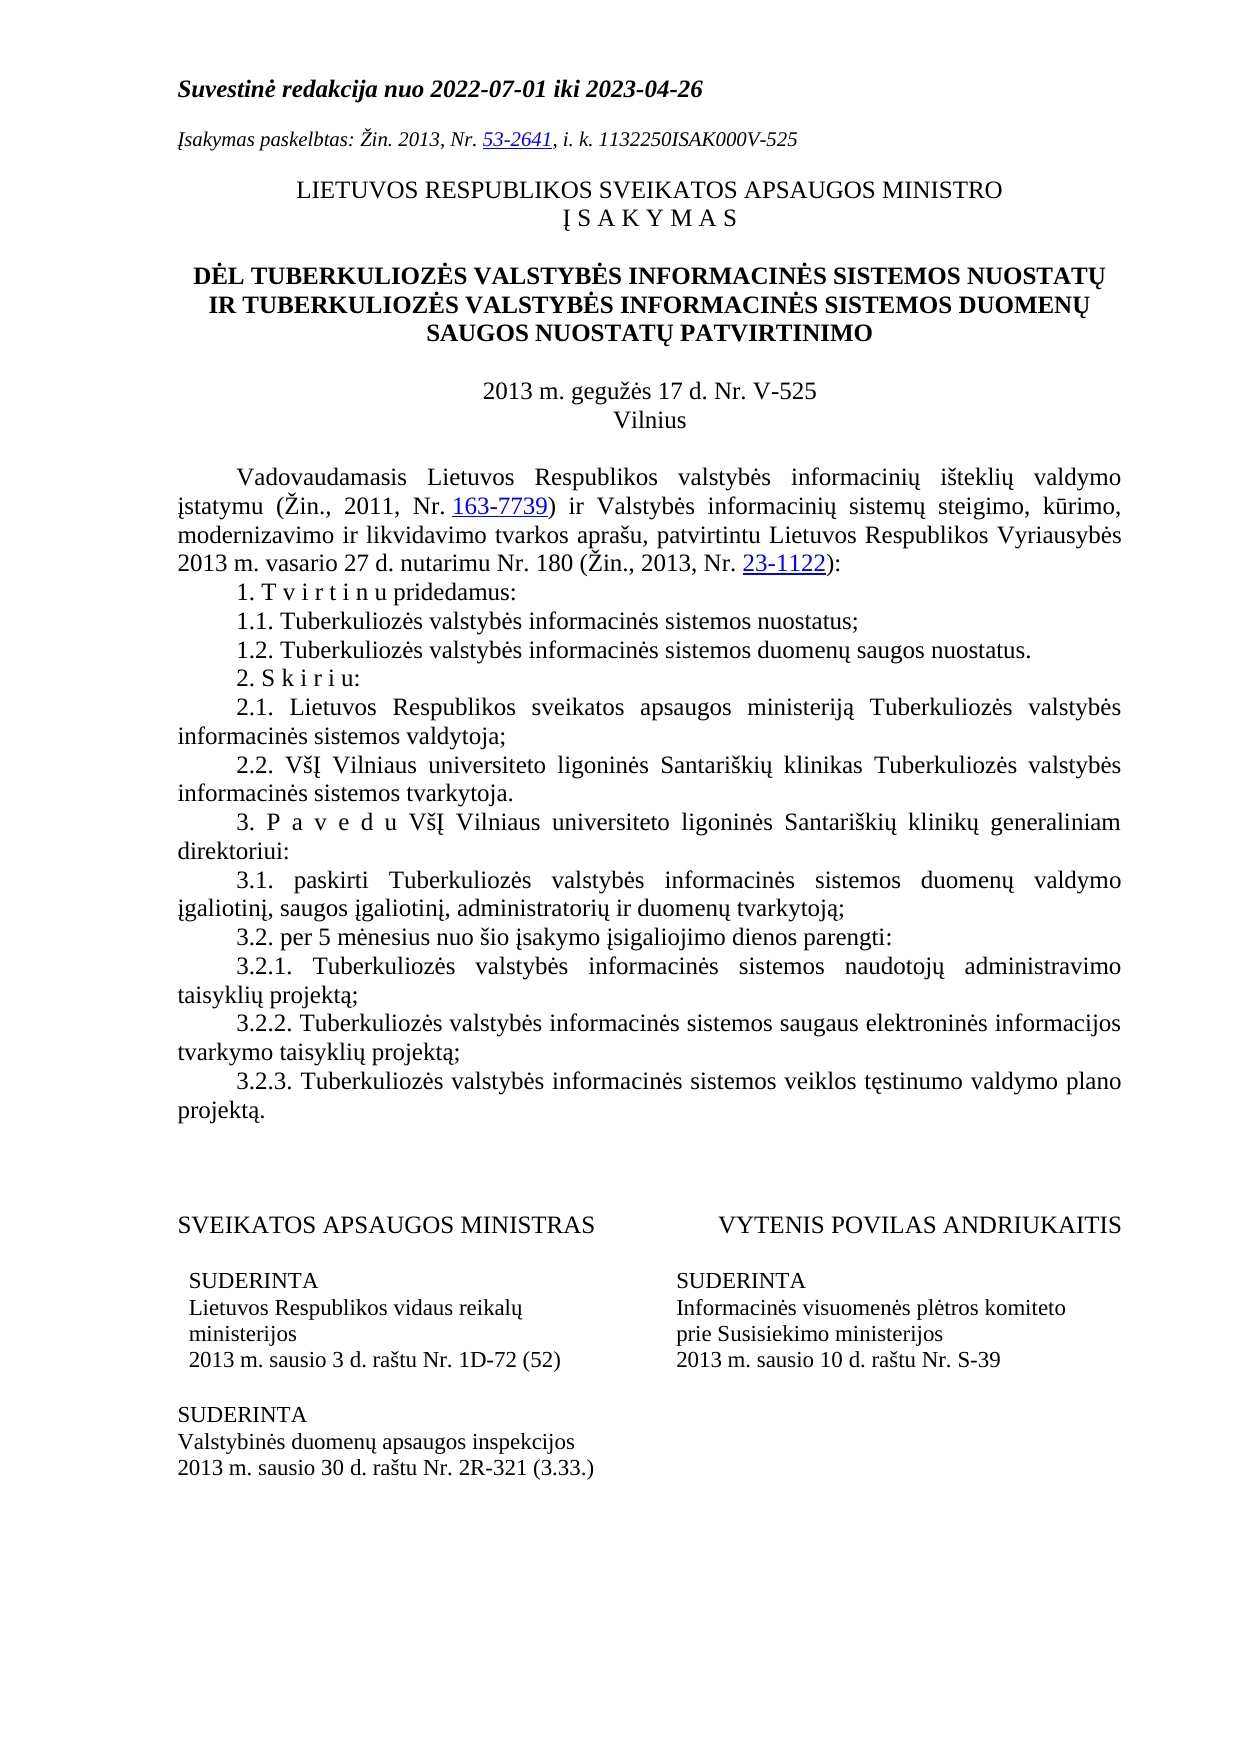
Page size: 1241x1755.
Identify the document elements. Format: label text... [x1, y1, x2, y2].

table_header [593, 1267, 665, 1294]
table_cell Informacinės visuomenės plėtros komiteto [665, 1294, 1122, 1320]
text LIETUVOS RESPUBLIKOS SVEIKATOS APSAUGOS MINISTRO [177, 175, 1122, 203]
text 2013 m. sausio 30 d. raštu Nr. 2R-321 (3.33.) [177, 1454, 1122, 1481]
text Valstybinės duomenų apsaugos inspekcijos [177, 1428, 1122, 1454]
text DĖL TUBERKULIOZĖS VALSTYBĖS INFORMACINĖS SISTEMOS NUOSTATŲ IR TUBERKULIOZĖS VALSTYBĖS INFORMACINĖS SISTEMOS DUOMENŲ SAUGOS NUOSTATŲ PATVIRTINIMO [177, 261, 1122, 347]
text Į S A K Y M A S [177, 203, 1122, 232]
text 2013 m. gegužės 17 d. Nr. V-525 [177, 376, 1122, 405]
table_cell 2013 m. sausio 10 d. raštu Nr. S-39 [665, 1346, 1122, 1373]
text Suvestinė redakcija nuo 2022-07-01 iki 2023-04-26 [177, 74, 1122, 103]
text 1.2. Tuberkuliozės valstybės informacinės sistemos duomenų saugos nuostatus. [177, 635, 1122, 663]
text Įsakymas paskelbtas: Žin. 2013, Nr. 53-2641, i. k. 1132250ISAK000V-525 [177, 127, 1122, 151]
table_cell [593, 1346, 665, 1373]
text 3.1. paskirti Tuberkuliozės valstybės informacinės sistemos duomenų valdymo įgaliotinį, saugos įgaliotinį, administratorių ir duomenų tvarkytoją; [177, 865, 1122, 922]
text 2. S k i r i u: [177, 663, 1122, 692]
text 1. T v i r t i n u pridedamus: [177, 577, 1122, 606]
text Vilnius [177, 405, 1122, 433]
text 3.2.1. Tuberkuliozės valstybės informacinės sistemos naudotojų administravimo taisyklių projektą; [177, 951, 1122, 1008]
text Vadovaudamasis Lietuvos Respublikos valstybės informacinių išteklių valdymo įstatymu (Žin., 2011, Nr. 163-7739) ir Valstybės informacinių sistemų steigimo, kūrimo, modernizavimo ir likvidavimo tvarkos aprašu, patvirtintu Lietuvos Respublikos Vyriausybės 2013 m. vasario 27 d. nutarimu Nr. 180 (Žin., 2013, Nr. 23-1122): [177, 462, 1122, 577]
text 3.2.2. Tuberkuliozės valstybės informacinės sistemos saugaus elektroninės informacijos tvarkymo taisyklių projektą; [177, 1008, 1122, 1066]
table_cell 2013 m. sausio 3 d. raštu Nr. 1D-72 (52) [177, 1346, 593, 1373]
table_header SUDERINTA [665, 1267, 1122, 1294]
table_cell [593, 1294, 665, 1320]
text 3. P a v e d u VšĮ Vilniaus universiteto ligoninės Santariškių klinikų generaliniam direktoriui: [177, 807, 1122, 865]
table_cell ministerijos [177, 1320, 593, 1346]
table_cell Lietuvos Respublikos vidaus reikalų [177, 1294, 593, 1320]
text SVEIKATOS APSAUGOS MINISTRAS VYTENIS POVILAS ANDRIUKAITIS [177, 1210, 1122, 1238]
table_header SUDERINTA [177, 1267, 593, 1294]
text 3.2.3. Tuberkuliozės valstybės informacinės sistemos veiklos tęstinumo valdymo plano projektą. [177, 1066, 1122, 1123]
table_cell [593, 1320, 665, 1346]
text 2.1. Lietuvos Respublikos sveikatos apsaugos ministeriją Tuberkuliozės valstybės informacinės sistemos valdytoja; [177, 692, 1122, 750]
text SUDERINTA [177, 1401, 1122, 1428]
text 3.2. per 5 mėnesius nuo šio įsakymo įsigaliojimo dienos parengti: [177, 922, 1122, 951]
text 2.2. VšĮ Vilniaus universiteto ligoninės Santariškių klinikas Tuberkuliozės valstybės informacinės sistemos tvarkytoja. [177, 750, 1122, 807]
table_cell prie Susisiekimo ministerijos [665, 1320, 1122, 1346]
text 1.1. Tuberkuliozės valstybės informacinės sistemos nuostatus; [177, 606, 1122, 635]
